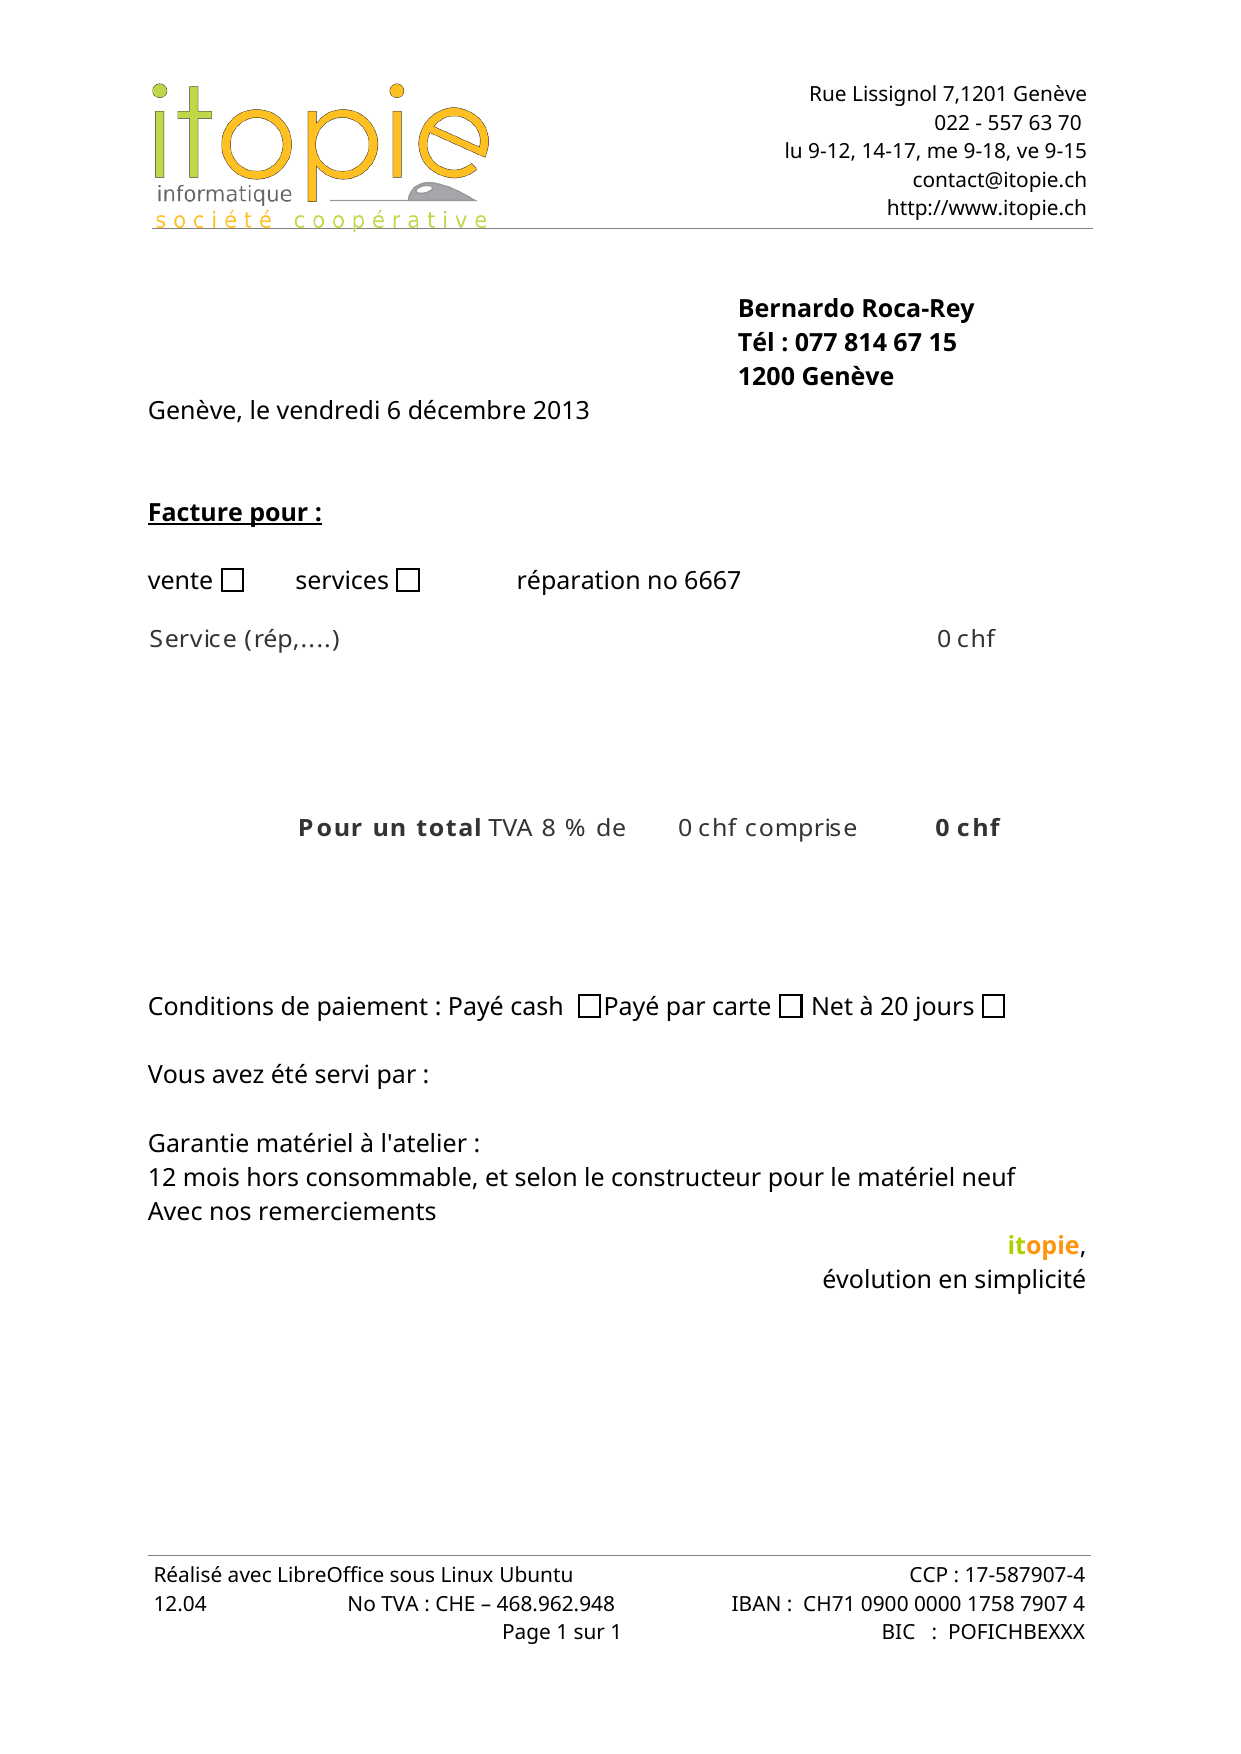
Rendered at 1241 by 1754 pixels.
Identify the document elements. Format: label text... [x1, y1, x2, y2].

text Avec nos remerciements [148, 1193, 1093, 1227]
picture [138, 72, 500, 244]
text Genève, le vendredi 6 décembre 2013 [148, 392, 1093, 427]
text Vous avez été servi par : [148, 1057, 1093, 1091]
text Garantie matériel à l'atelier : [148, 1125, 1093, 1159]
text Bernardo Roca-Rey [148, 290, 1093, 324]
text 12 mois hors consommable, et selon le constructeur pour le matériel neuf [148, 1159, 1093, 1193]
text Tél : 077 814 67 15 [148, 324, 1093, 358]
text Facture pour : [148, 495, 1093, 529]
text itopie, [148, 1227, 1093, 1262]
text vente services réparation no 6667 [148, 563, 1093, 597]
text évolution en simplicité [148, 1262, 1093, 1296]
text Conditions de paiement : Payé cash Payé par carte Net à 20 jours [148, 989, 1093, 1023]
text 1200 Genève [148, 358, 1093, 392]
